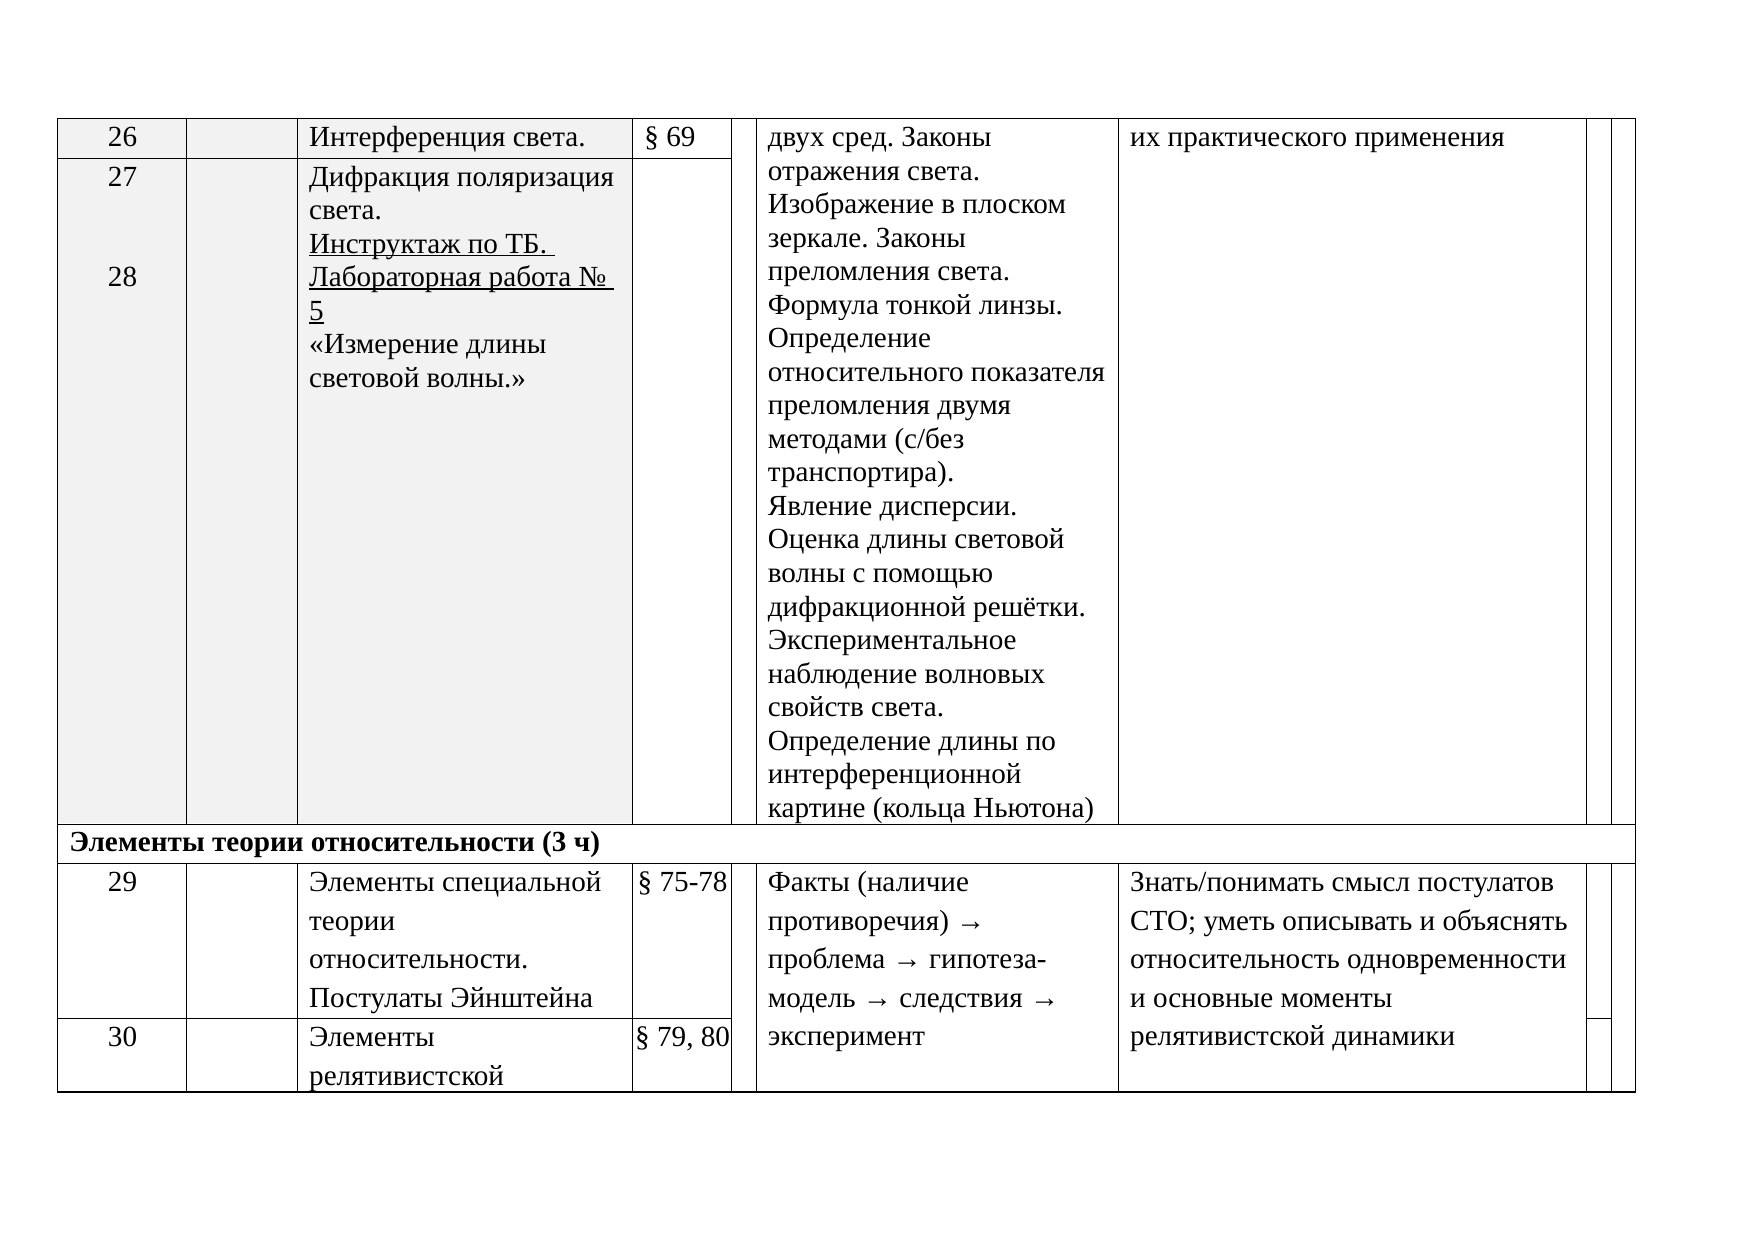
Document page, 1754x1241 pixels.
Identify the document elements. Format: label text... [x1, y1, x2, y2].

table_cell [187, 864, 297, 1018]
table_cell [1587, 864, 1611, 1018]
table_cell [1612, 864, 1635, 1091]
table_cell [633, 159, 731, 823]
table_cell Элементы специальной теории относительности. Постулаты Эйнштейна [298, 864, 632, 1018]
table_cell [187, 119, 297, 158]
table_cell Интерференция света. [298, 119, 632, 158]
table_cell [732, 864, 756, 1091]
table_cell Элементы теории относительности (3 ч) [58, 825, 1635, 863]
table_cell [732, 119, 756, 823]
table_cell 29 [58, 864, 186, 1018]
table_cell 27 28 [58, 159, 186, 823]
table_cell 30 [58, 1019, 186, 1091]
table_cell Дифракция поляризация света. Инструктаж по ТБ. Лабораторная работа № 5 «Измерение длины световой волны.» [298, 159, 632, 823]
table_cell Элементы релятивистской [298, 1019, 632, 1091]
table_cell их практического применения [1119, 119, 1586, 823]
table_cell Знать/понимать смысл постулатов СТО; уметь описывать и объяснять относительность одновременности и основные моменты релятивистской динамики [1119, 864, 1586, 1091]
table_cell [187, 1019, 297, 1091]
table_cell 26 [58, 119, 186, 158]
table_cell § 75-78 [633, 864, 731, 1018]
table_cell [1612, 119, 1635, 823]
table_cell § 79, 80 [633, 1019, 731, 1091]
table_cell двух сред. Законы отражения света. Изображение в плоском зеркале. Законы преломления света. Формула тонкой линзы. Определение относительного показателя преломления двумя методами (с/без транспортира). Явление дисперсии. Оценка длины световой волны с помощью дифракционной решётки. Экспериментальное наблюдение волновых свойств света. Определение длины по интерференционной картине (кольца Ньютона) [757, 119, 1118, 823]
table_cell [187, 159, 297, 823]
table_cell [1587, 1019, 1611, 1091]
table_cell § 69 [633, 119, 731, 158]
table_cell Факты (наличие противоречия) → проблема → гипотеза-модель → следствия → эксперимент [757, 864, 1118, 1091]
table_cell [1587, 119, 1611, 823]
